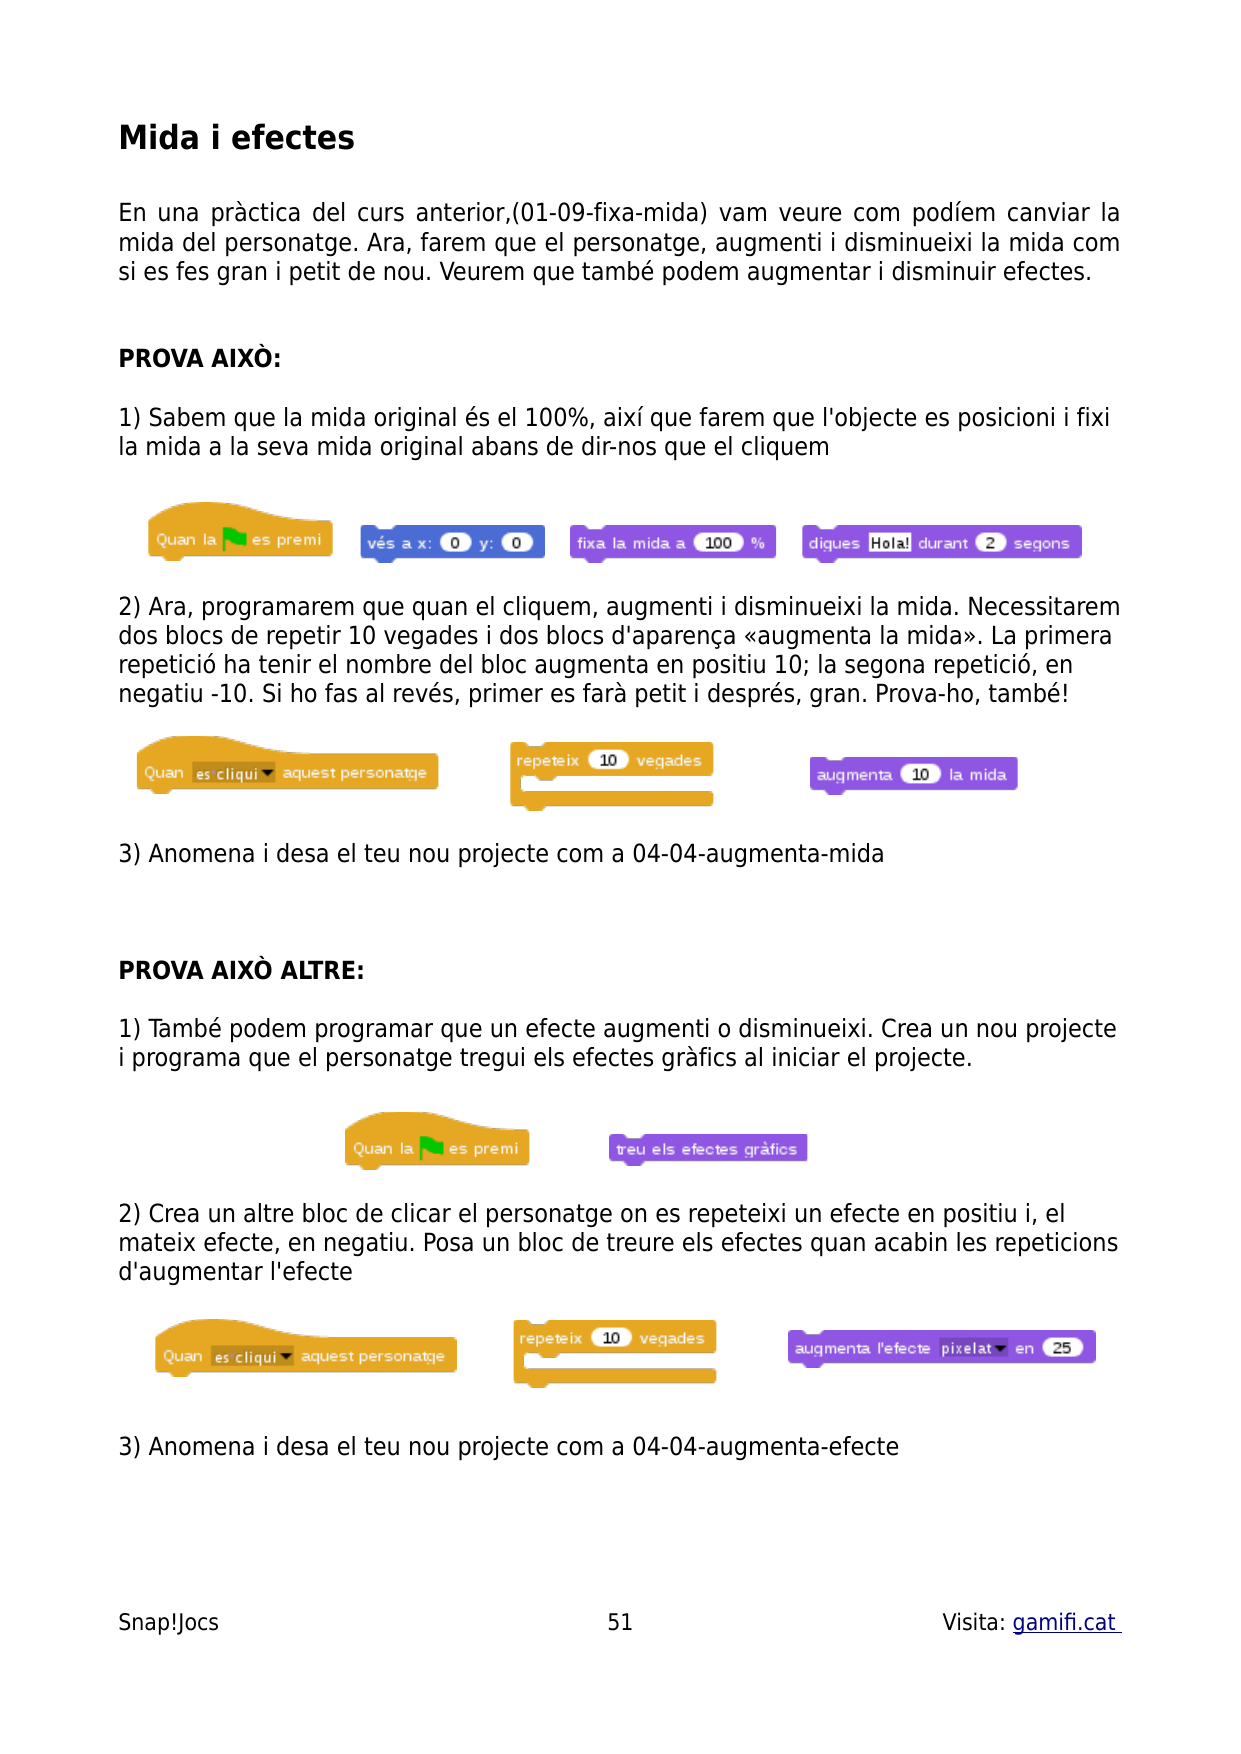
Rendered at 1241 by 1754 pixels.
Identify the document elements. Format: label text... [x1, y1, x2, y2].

picture [148, 502, 333, 561]
text 3) Anomena i desa el teu nou projecte com a 04-04-augmenta-mida [118, 839, 1122, 868]
picture [360, 525, 545, 563]
picture [155, 1319, 457, 1377]
text 2) Crea un altre bloc de clicar el personatge on es repeteixi un efecte en positiu i, el mateix efecte, en negatiu. Posa un bloc de treure els efectes quan acabin les repeticions d'augmentar l'efecte [118, 1199, 1122, 1286]
picture [788, 1330, 1096, 1368]
text PROVA AIXÒ ALTRE: [118, 956, 1122, 985]
text 3) Anomena i desa el teu nou projecte com a 04-04-augmenta-efecte [118, 1432, 1122, 1461]
subtitle Mida i efectes [118, 118, 1122, 157]
picture [609, 1134, 808, 1166]
picture [810, 757, 1018, 795]
picture [510, 742, 714, 811]
text PROVA AIXÒ: [118, 344, 1122, 374]
picture [513, 1320, 717, 1388]
picture [136, 736, 439, 794]
picture [802, 525, 1082, 563]
picture [570, 525, 777, 563]
text En una pràctica del curs anterior,(01-09-fixa-mida) vam veure com podíem canviar la mida del personatge. Ara, farem que el personatge, augmenti i disminueixi la mida com si es fes gran i petit de nou. Veurem que també podem augmentar i disminuir efectes. [118, 199, 1122, 286]
text 1) Sabem que la mida original és el 100%, així que farem que l'objecte es posicioni i fixi la mida a la seva mida original abans de dir-nos que el cliquem [118, 403, 1122, 461]
text 1) També podem programar que un efecte augmenti o disminueixi. Crea un nou projecte i programa que el personatge tregui els efectes gràfics al iniciar el projecte. [118, 1014, 1122, 1073]
picture [345, 1112, 530, 1170]
text 2) Ara, programarem que quan el cliquem, augmenti i disminueixi la mida. Necessitarem dos blocs de repetir 10 vegades i dos blocs d'aparença «augmenta la mida». La primera repetició ha tenir el nombre del bloc augmenta en positiu 10; la segona repetició, en negatiu -10. Si ho fas al revés, primer es farà petit i després, gran. Prova-ho, també! [118, 592, 1122, 709]
